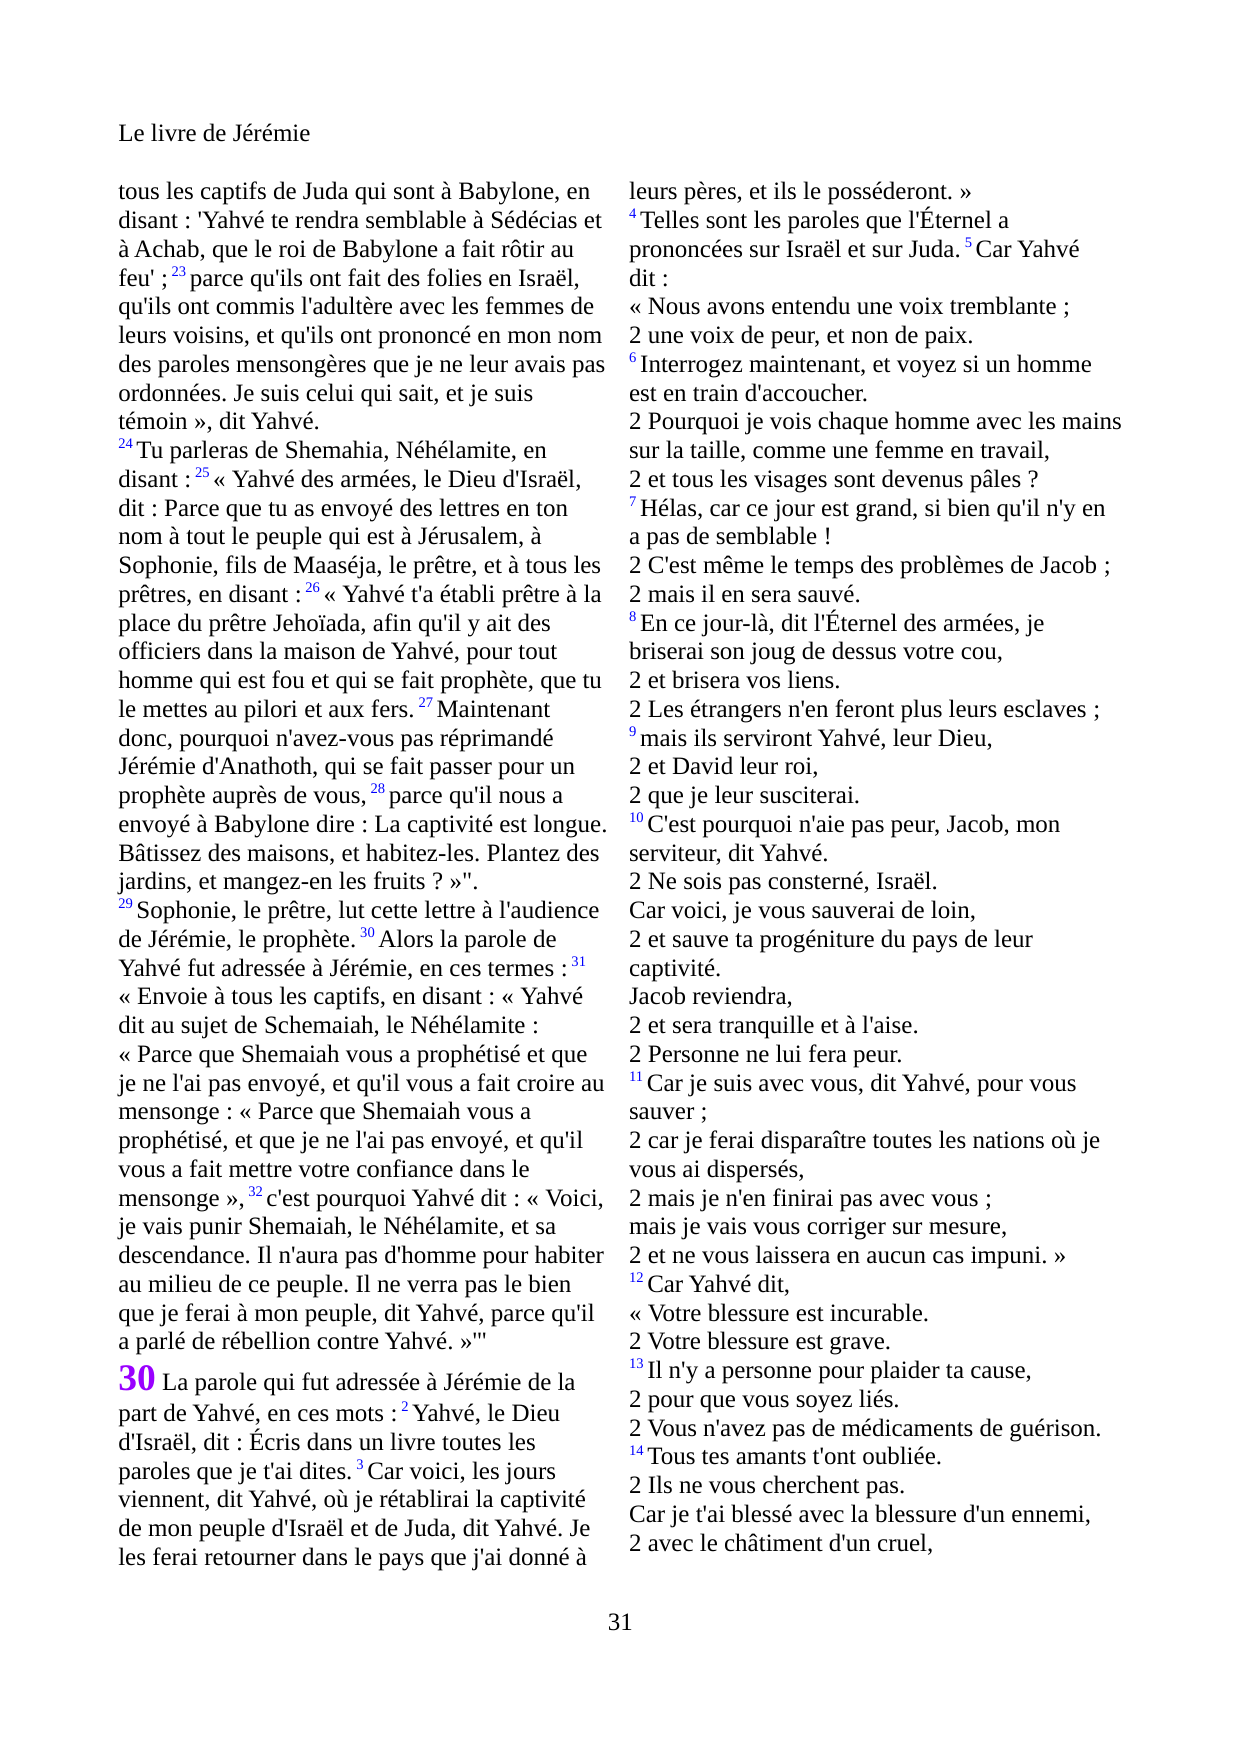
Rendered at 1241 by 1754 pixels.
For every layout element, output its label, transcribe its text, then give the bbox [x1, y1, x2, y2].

text 24 Tu parleras de Shemahia, Néhélamite, en disant : 25 « Yahvé des armées, le Dieu d'Israël, dit : Parce que tu as envoyé des lettres en ton nom à tout le peuple qui est à Jérusalem, à Sophonie, fils de Maaséja, le prêtre, et à tous les prêtres, en disant : 26 « Yahvé t'a établi prêtre à la place du prêtre Jehoïada, afin qu'il y ait des officiers dans la maison de Yahvé, pour tout homme qui est fou et qui se fait prophète, que tu le mettes au pilori et aux fers. 27 Maintenant donc, pourquoi n'avez-vous pas réprimandé Jérémie d'Anathoth, qui se fait passer pour un prophète auprès de vous, 28 parce qu'il nous a envoyé à Babylone dire : La captivité est longue. Bâtissez des maisons, et habitez-les. Plantez des jardins, et mangez-en les fruits ? »". [118, 435, 611, 895]
text 6 Interrogez maintenant, et voyez si un homme est en train d'accoucher. [629, 349, 1122, 406]
text « Votre blessure est incurable. [629, 1298, 1122, 1326]
text 4 Telles sont les paroles que l'Éternel a prononcées sur Israël et sur Juda. 5 Car Yahvé dit : [629, 205, 1122, 291]
text 2 et brisera vos liens. [629, 665, 1122, 694]
text 2 Ils ne vous cherchent pas. [629, 1470, 1122, 1499]
text Jacob reviendra, [629, 981, 1122, 1010]
text 8 En ce jour-là, dit l'Éternel des armées, je briserai son joug de dessus votre cou, [629, 608, 1122, 665]
text 2 et tous les visages sont devenus pâles ? [629, 464, 1122, 493]
text 11 Car je suis avec vous, dit Yahvé, pour vous sauver ; [629, 1068, 1122, 1125]
text 2 Pourquoi je vois chaque homme avec les mains sur la taille, comme une femme en travail, [629, 406, 1122, 464]
text 30 La parole qui fut adressée à Jérémie de la part de Yahvé, en ces mots : 2 Yahvé, le Dieu d'Israël, dit : Écris dans un livre toutes les paroles que je t'ai dites. 3 Car voici, les jours viennent, dit Yahvé, où je rétablirai la captivité de mon peuple d'Israël et de Juda, dit Yahvé. Je les ferai retourner dans le pays que j'ai donné à [118, 1355, 611, 1571]
text mais je vais vous corriger sur mesure, [629, 1211, 1122, 1240]
text 2 et ne vous laissera en aucun cas impuni. » [629, 1240, 1122, 1269]
text leurs pères, et ils le posséderont. » [629, 176, 1122, 205]
text 2 et sauve ta progéniture du pays de leur captivité. [629, 924, 1122, 981]
text 2 C'est même le temps des problèmes de Jacob ; [629, 550, 1122, 579]
text 14 Tous tes amants t'ont oubliée. [629, 1441, 1122, 1470]
text 2 que je leur susciterai. [629, 780, 1122, 809]
text 12 Car Yahvé dit, [629, 1269, 1122, 1298]
text 10 C'est pourquoi n'aie pas peur, Jacob, mon serviteur, dit Yahvé. [629, 809, 1122, 866]
text 13 Il n'y a personne pour plaider ta cause, [629, 1355, 1122, 1384]
text 2 mais il en sera sauvé. [629, 579, 1122, 608]
text Car voici, je vous sauverai de loin, [629, 895, 1122, 924]
text Car je t'ai blessé avec la blessure d'un ennemi, [629, 1499, 1122, 1528]
text 2 Personne ne lui fera peur. [629, 1039, 1122, 1068]
text 2 Votre blessure est grave. [629, 1326, 1122, 1355]
text 2 Les étrangers n'en feront plus leurs esclaves ; [629, 694, 1122, 723]
text 9 mais ils serviront Yahvé, leur Dieu, [629, 723, 1122, 751]
text 2 avec le châtiment d'un cruel, [629, 1528, 1122, 1556]
text 2 mais je n'en finirai pas avec vous ; [629, 1183, 1122, 1211]
text 7 Hélas, car ce jour est grand, si bien qu'il n'y en a pas de semblable ! [629, 493, 1122, 550]
text 2 et David leur roi, [629, 751, 1122, 780]
text 2 Ne sois pas consterné, Israël. [629, 866, 1122, 895]
text 2 pour que vous soyez liés. [629, 1384, 1122, 1413]
text 2 et sera tranquille et à l'aise. [629, 1010, 1122, 1039]
text tous les captifs de Juda qui sont à Babylone, en disant : 'Yahvé te rendra semblable à Sédécias et à Achab, que le roi de Babylone a fait rôtir au feu' ; 23 parce qu'ils ont fait des folies en Israël, qu'ils ont commis l'adultère avec les femmes de leurs voisins, et qu'ils ont prononcé en mon nom des paroles mensongères que je ne leur avais pas ordonnées. Je suis celui qui sait, et je suis témoin », dit Yahvé. [118, 176, 611, 435]
text 2 une voix de peur, et non de paix. [629, 320, 1122, 349]
text 2 Vous n'avez pas de médicaments de guérison. [629, 1413, 1122, 1441]
text « Nous avons entendu une voix tremblante ; [629, 291, 1122, 320]
text 29 Sophonie, le prêtre, lut cette lettre à l'audience de Jérémie, le prophète. 30 Alors la parole de Yahvé fut adressée à Jérémie, en ces termes : 31 « Envoie à tous les captifs, en disant : « Yahvé dit au sujet de Schemaiah, le Néhélamite : « Parce que Shemaiah vous a prophétisé et que je ne l'ai pas envoyé, et qu'il vous a fait croire au mensonge : « Parce que Shemaiah vous a prophétisé, et que je ne l'ai pas envoyé, et qu'il vous a fait mettre votre confiance dans le mensonge », 32 c'est pourquoi Yahvé dit : « Voici, je vais punir Shemaiah, le Néhélamite, et sa descendance. Il n'aura pas d'homme pour habiter au milieu de ce peuple. Il ne verra pas le bien que je ferai à mon peuple, dit Yahvé, parce qu'il a parlé de rébellion contre Yahvé. »'" [118, 895, 611, 1355]
text 2 car je ferai disparaître toutes les nations où je vous ai dispersés, [629, 1125, 1122, 1183]
